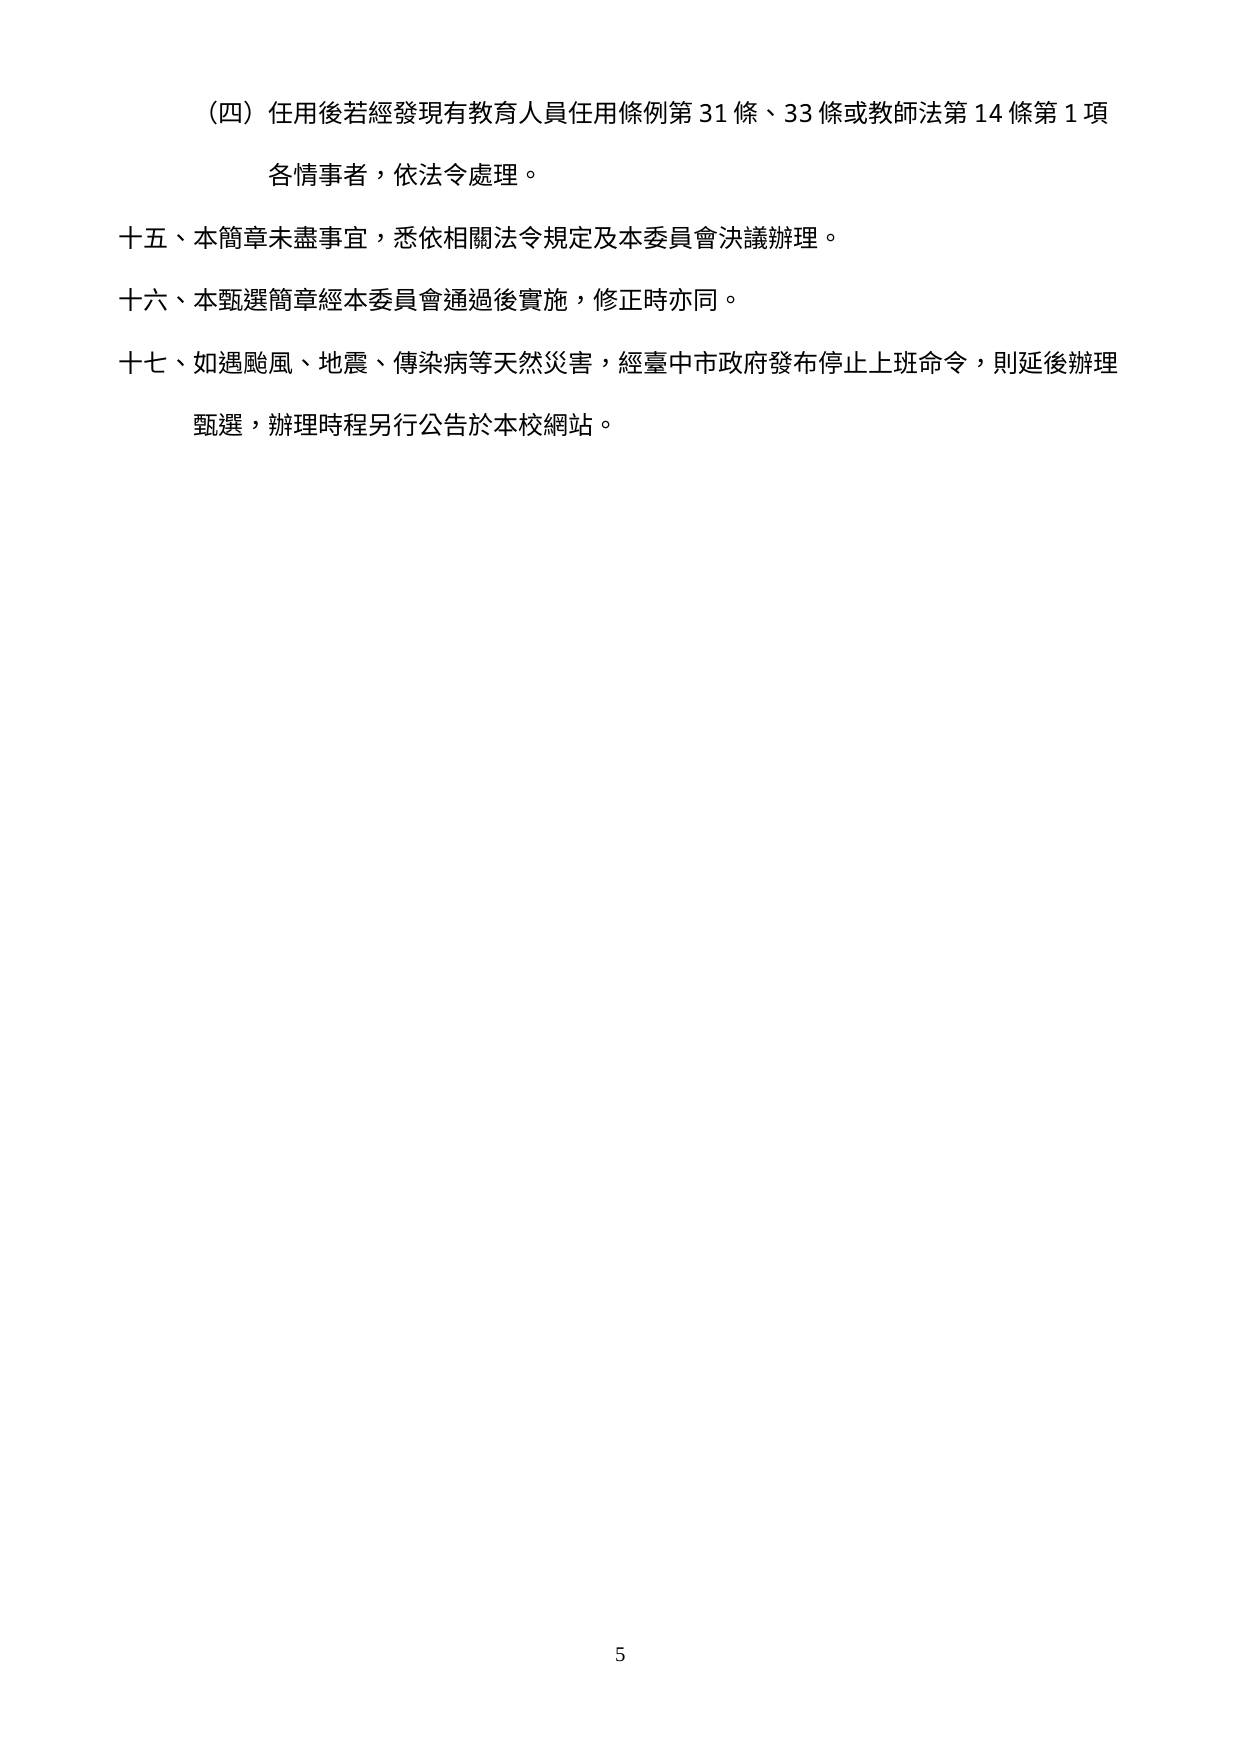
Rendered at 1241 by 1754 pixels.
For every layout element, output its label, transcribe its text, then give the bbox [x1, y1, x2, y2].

text 十六、本甄選簡章經本委員會通過後實施，修正時亦同。 [118, 257, 1122, 319]
text 十五、本簡章未盡事宜，悉依相關法令規定及本委員會決議辦理。 [118, 194, 1122, 257]
text （四）任用後若經發現有教育人員任用條例第31條、33條或教師法第14條第1項各情事者，依法令處理。 [193, 69, 1122, 194]
text 十七、如遇颱風、地震、傳染病等天然災害，經臺中市政府發布停止上班命令，則延後辦理甄選，辦理時程另行公告於本校網站。 [118, 319, 1122, 444]
